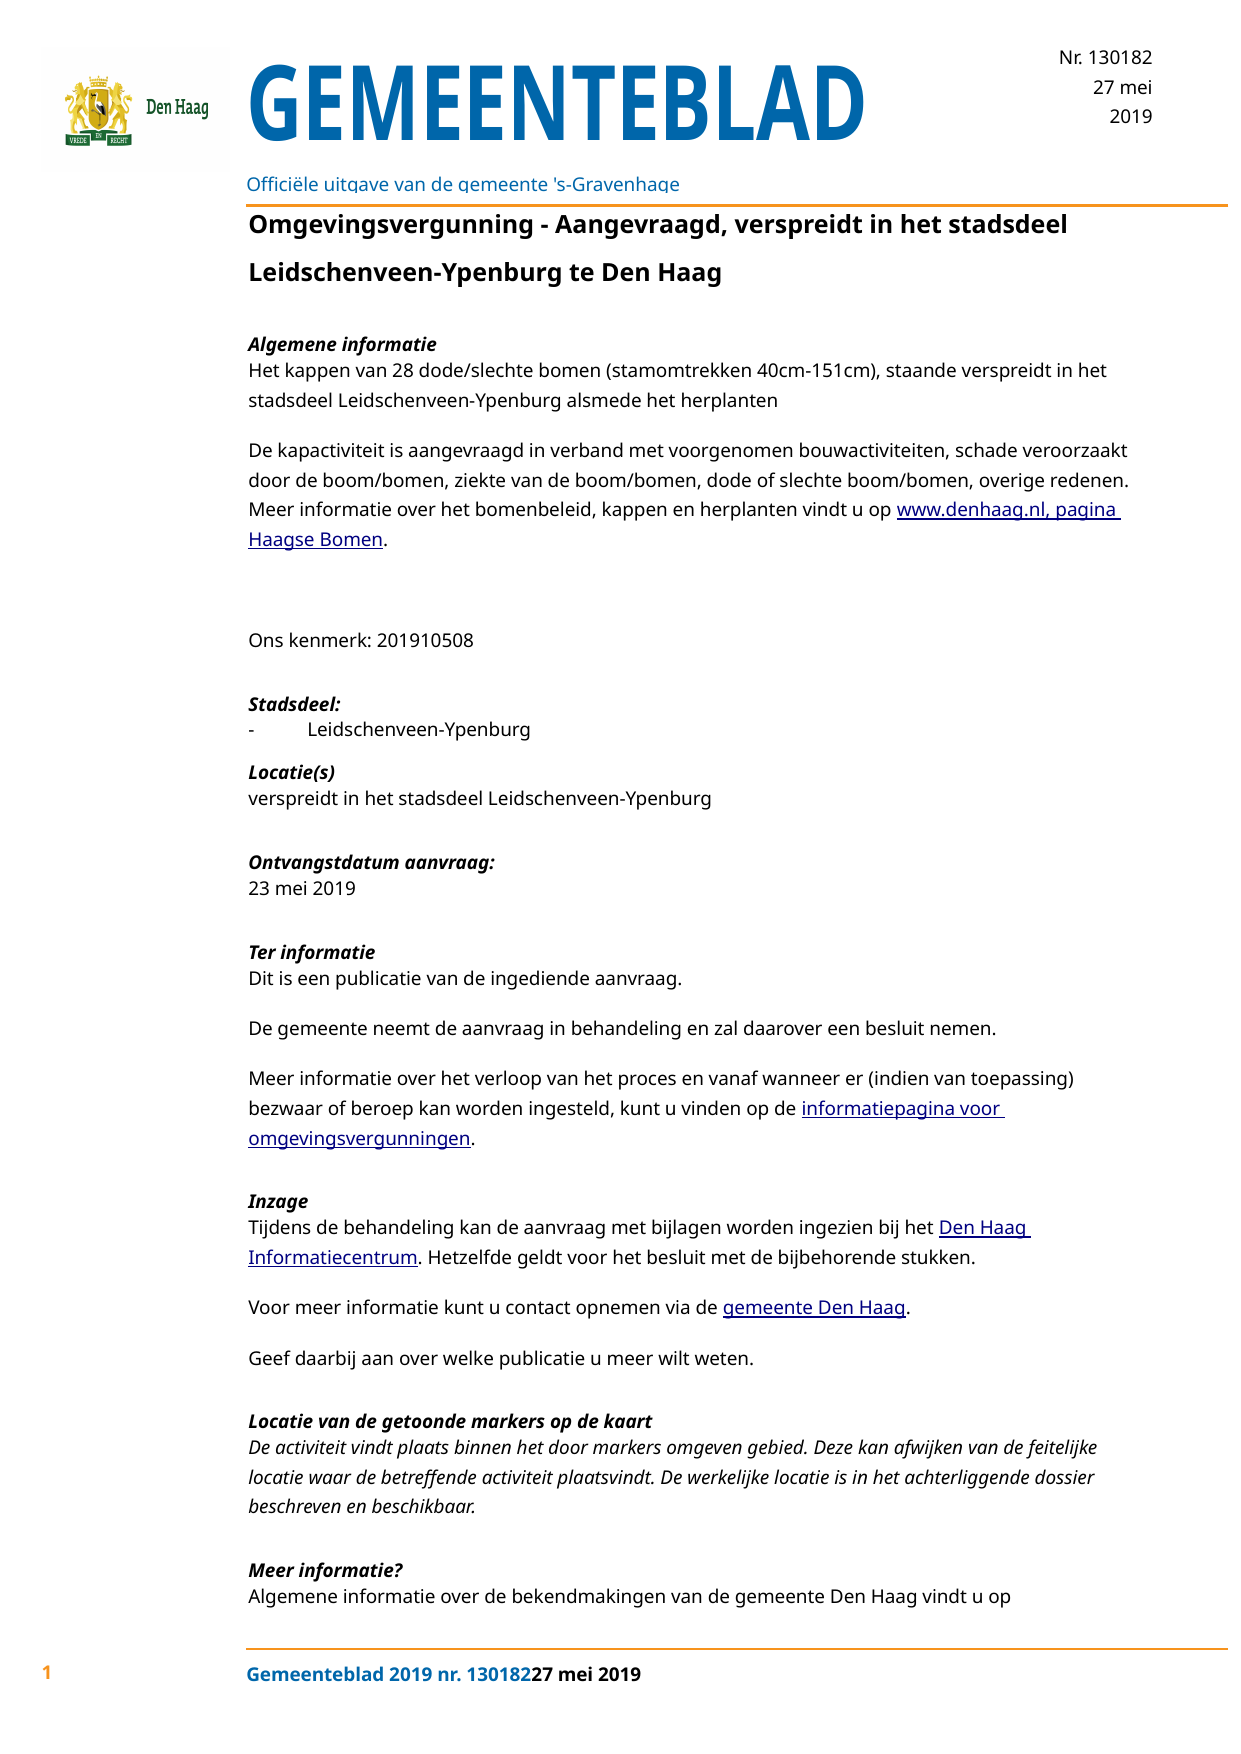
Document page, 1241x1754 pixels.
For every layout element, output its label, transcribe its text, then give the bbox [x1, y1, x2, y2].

text Omgevingsvergunning - Aangevraagd, verspreidt in het stadsdeel Leidschenveen-Ypenburg te Den Haag [248, 207, 1152, 288]
text De gemeente neemt de aanvraag in behandeling en zal daarover een besluit nemen. [248, 1015, 1152, 1041]
picture [41, 47, 231, 172]
text Ter informatie [248, 939, 1152, 965]
text Meer informatie over het verloop van het proces en vanaf wanneer er (indien van toepassing) bezwaar of beroep kan worden ingesteld, kunt u vinden op de informatiepagina voor omgevingsvergunningen. [248, 1066, 1152, 1150]
text Het kappen van 28 dode/slechte bomen (stamomtrekken 40cm-151cm), staande verspreidt in het stadsdeel Leidschenveen-Ypenburg alsmede het herplanten [248, 357, 1152, 412]
text Algemene informatie [248, 331, 1152, 357]
text De activiteit vindt plaats binnen het door markers omgeven gebied. Deze kan afwijken van de feitelijke locatie waar de betreffende activiteit plaatsvindt. De werkelijke locatie is in het achterliggende dossier beschreven en beschikbaar. [248, 1434, 1152, 1519]
text Algemene informatie over de bekendmakingen van de gemeente Den Haag vindt u op [248, 1583, 1152, 1609]
text Locatie(s) [248, 759, 1152, 785]
text Geef daarbij aan over welke publicatie u meer wilt weten. [248, 1345, 1152, 1371]
text Meer informatie? [248, 1558, 1152, 1583]
text Locatie van de getoonde markers op de kaart [248, 1409, 1152, 1434]
text Voor meer informatie kunt u contact opnemen via de gemeente Den Haag. [248, 1294, 1152, 1320]
text De kapactiviteit is aangevraagd in verband met voorgenomen bouwactiviteiten, schade veroorzaakt door de boom/bomen, ziekte van de boom/bomen, dode of slechte boom/bomen, overige redenen. Meer informatie over het bomenbeleid, kappen en herplanten vindt u op www.denhaag.nl, pagina Haagse Bomen. [248, 437, 1152, 552]
text Ons kenmerk: 201910508 [248, 627, 1152, 652]
text Dit is een publicatie van de ingediende aanvraag. [248, 965, 1152, 990]
text Inzage [248, 1189, 1152, 1214]
text 23 mei 2019 [248, 875, 1152, 901]
text Stadsdeel: [248, 691, 1152, 716]
list Leidschenveen-Ypenburg [248, 716, 1152, 742]
text verspreidt in het stadsdeel Leidschenveen-Ypenburg [248, 785, 1152, 811]
text Tijdens de behandeling kan de aanvraag met bijlagen worden ingezien bij het Den Haag Informatiecentrum. Hetzelfde geldt voor het besluit met de bijbehorende stukken. [248, 1214, 1152, 1270]
text Ontvangstdatum aanvraag: [248, 849, 1152, 875]
